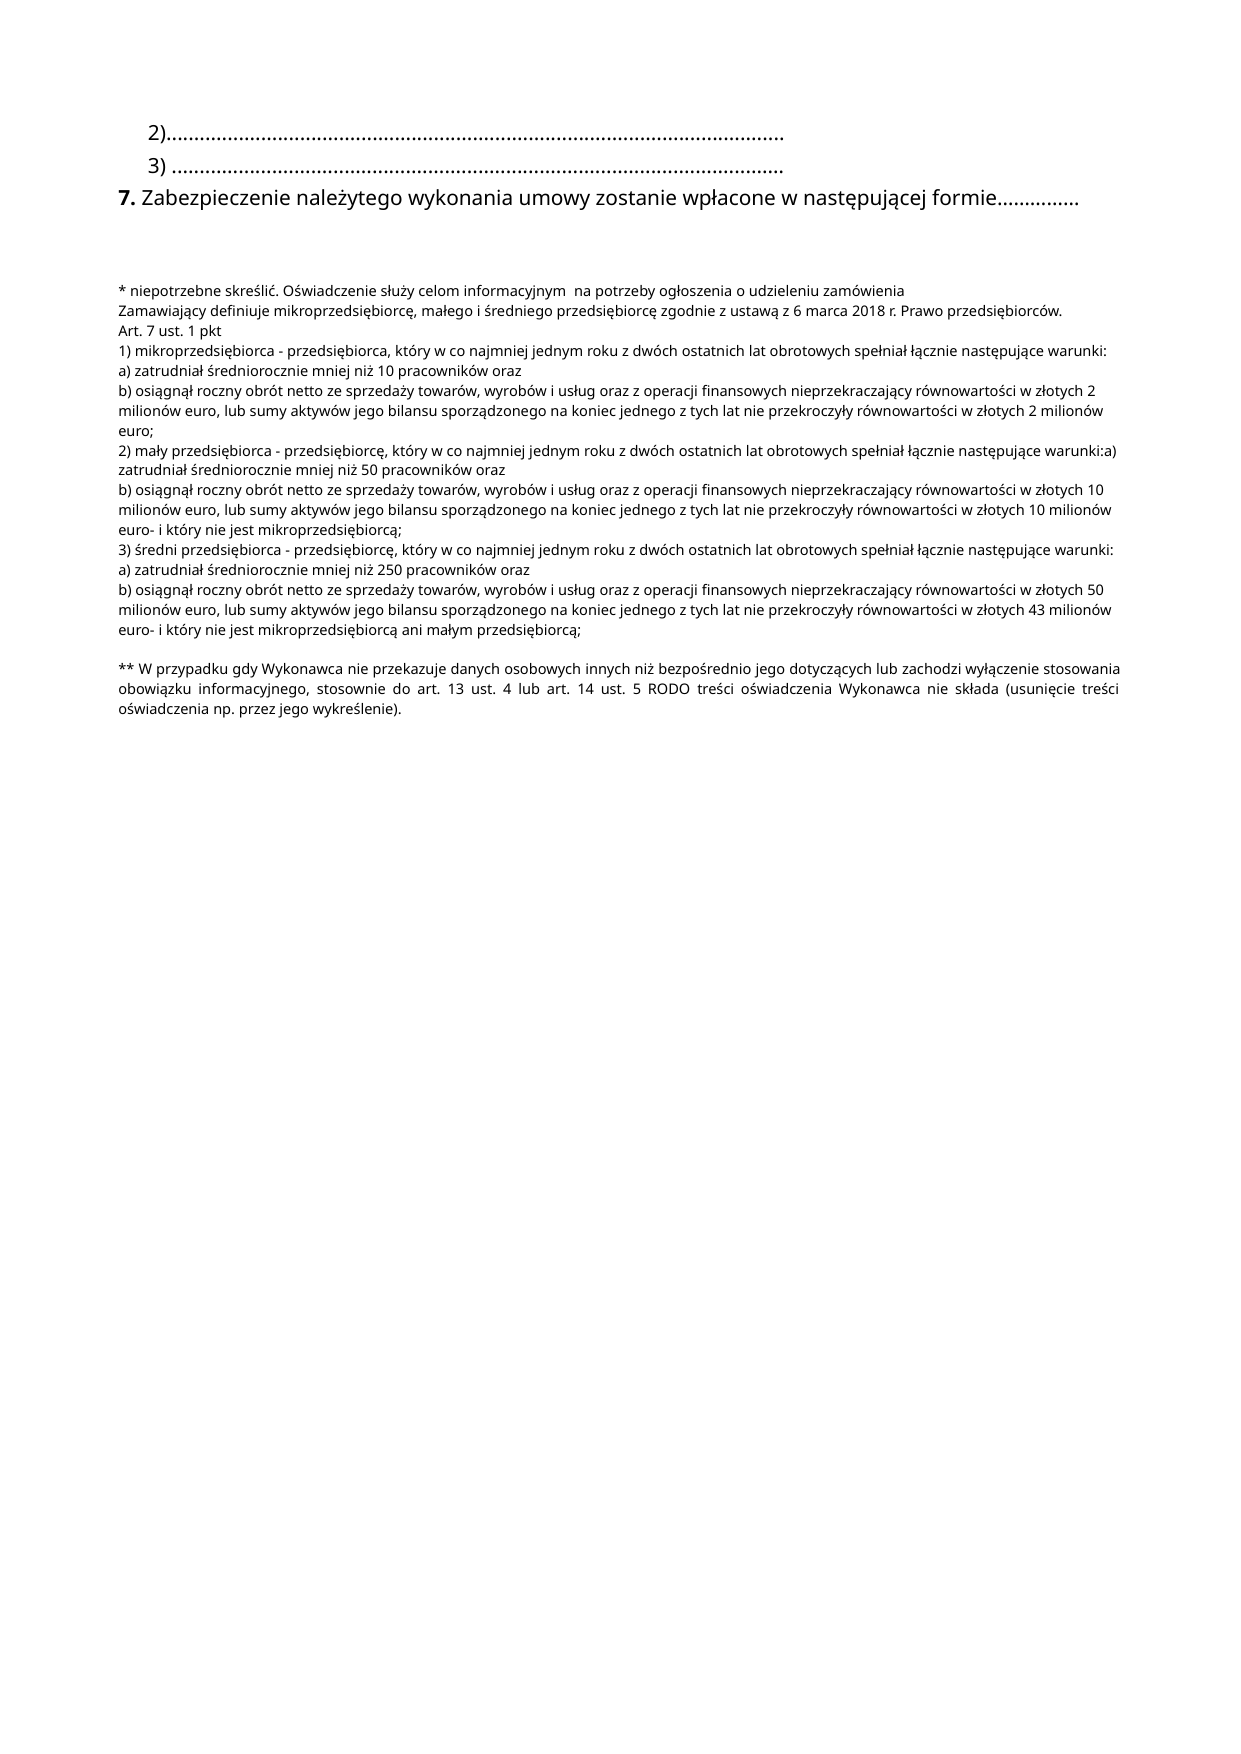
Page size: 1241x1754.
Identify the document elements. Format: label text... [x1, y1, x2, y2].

text ** W przypadku gdy Wykonawca nie przekazuje danych osobowych innych niż bezpośrednio jego dotyczących lub zachodzi wyłączenie stosowania obowiązku informacyjnego, stosownie do art. 13 ust. 4 lub art. 14 ust. 5 RODO treści oświadczenia Wykonawca nie składa (usunięcie treści oświadczenia np. przez jego wykreślenie). [118, 659, 1122, 719]
text b) osiągnął roczny obrót netto ze sprzedaży towarów, wyrobów i usług oraz z operacji finansowych nieprzekraczający równowartości w złotych 10 milionów euro, lub sumy aktywów jego bilansu sporządzonego na koniec jednego z tych lat nie przekroczyły równowartości w złotych 10 milionów euro- i który nie jest mikroprzedsiębiorcą; 3) średni przedsiębiorca - przedsiębiorcę, który w co najmniej jednym roku z dwóch ostatnich lat obrotowych spełniał łącznie następujące warunki: [118, 480, 1122, 560]
text * niepotrzebne skreślić. Oświadczenie służy celom informacyjnym na potrzeby ogłoszenia o udzieleniu zamówienia [118, 281, 1122, 301]
text b) osiągnął roczny obrót netto ze sprzedaży towarów, wyrobów i usług oraz z operacji finansowych nieprzekraczający równowartości w złotych 50 milionów euro, lub sumy aktywów jego bilansu sporządzonego na koniec jednego z tych lat nie przekroczyły równowartości w złotych 43 milionów euro- i który nie jest mikroprzedsiębiorcą ani małym przedsiębiorcą; [118, 579, 1122, 639]
text 2)............................................................................................................... [148, 118, 1122, 147]
text Zamawiający definiuje mikroprzedsiębiorcę, małego i średniego przedsiębiorcę zgodnie z ustawą z 6 marca 2018 r. Prawo przedsiębiorców. Art. 7 ust. 1 pkt 1) mikroprzedsiębiorca - przedsiębiorca, który w co najmniej jednym roku z dwóch ostatnich lat obrotowych spełniał łącznie następujące warunki: a) zatrudniał średniorocznie mniej niż 10 pracowników oraz b) osiągnął roczny obrót netto ze sprzedaży towarów, wyrobów i usług oraz z operacji finansowych nieprzekraczający równowartości w złotych 2 milionów euro, lub sumy aktywów jego bilansu sporządzonego na koniec jednego z tych lat nie przekroczyły równowartości w złotych 2 milionów euro; 2) mały przedsiębiorca - przedsiębiorcę, który w co najmniej jednym roku z dwóch ostatnich lat obrotowych spełniał łącznie następujące warunki:a) zatrudniał średniorocznie mniej niż 50 pracowników oraz [118, 301, 1122, 480]
text 3) ...........................................................................................................… [148, 151, 1122, 179]
text a) zatrudniał średniorocznie mniej niż 250 pracowników oraz [118, 560, 1122, 579]
text 7. Zabezpieczenie należytego wykonania umowy zostanie wpłacone w następującej formie…………… [118, 183, 1122, 212]
